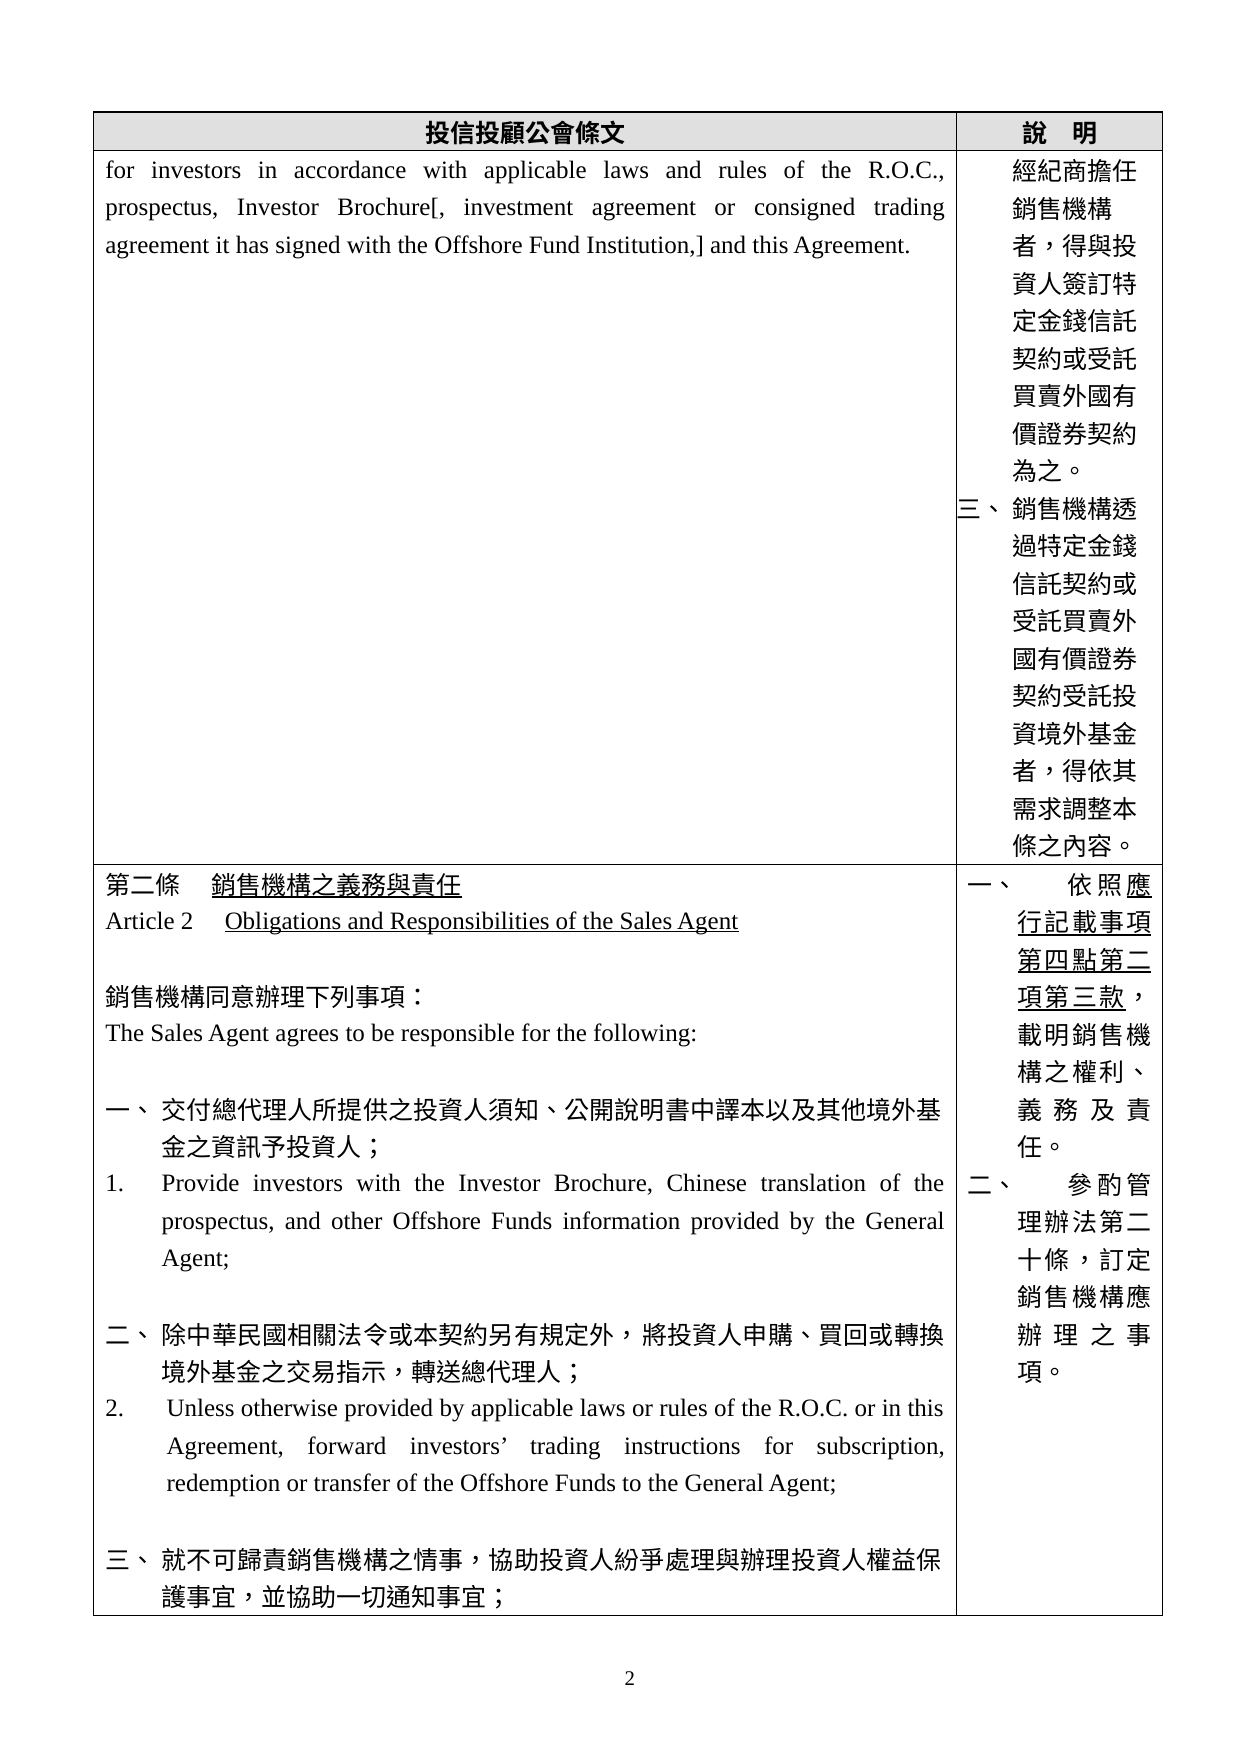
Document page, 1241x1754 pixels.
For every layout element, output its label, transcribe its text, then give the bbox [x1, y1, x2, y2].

table_cell 第二條 銷售機構之義務與責任 Article 2 Obligations and Responsibilities of the Sales Agent 銷售機構同意辦理下列事項： The Sales Agent agrees to be responsible for the following: 交付總代理人所提供之投資人須知、公開說明書中譯本以及其他境外基金之資訊予投資人； Provide investors with the Investor Brochure, Chinese translation of the prospectus, and other Offshore Funds information provided by the General Agent; 除中華民國相關法令或本契約另有規定外，將投資人申購、買回或轉換境外基金之交易指示，轉送總代理人； 2. Unless otherwise provided by applicable laws or rules of the R.O.C. or in this Agreement, forward investors’ trading instructions for subscription, redemption or transfer of the Offshore Funds to the General Agent; 就不可歸責銷售機構之情事，協助投資人紛爭處理與辦理投資人權益保護事宜，並協助一切通知事宜； [94, 865, 956, 1614]
table_header 說 明 [957, 113, 1162, 150]
table_header 投信投顧公會條文 [94, 113, 956, 150]
table_cell 經紀商擔任銷售機構者，得與投資人簽訂特定金錢信託契約或受託買賣外國有價證券契約為之。 銷售機構透過特定金錢信託契約或受託買賣外國有價證券契約受託投資境外基金者，得依其需求調整本條之內容。 [957, 151, 1162, 863]
table_cell for investors in accordance with applicable laws and rules of the R.O.C., prospectus, Investor Brochure[, investment agreement or consigned trading agreement it has signed with the Offshore Fund Institution,] and this Agreement. [94, 151, 956, 863]
table_cell 依照應行記載事項第四點第二項第三款，載明銷售機構之權利、義務及責任。 參酌管理辦法第二十條，訂定銷售機構應辦理之事項。 [957, 865, 1162, 1614]
